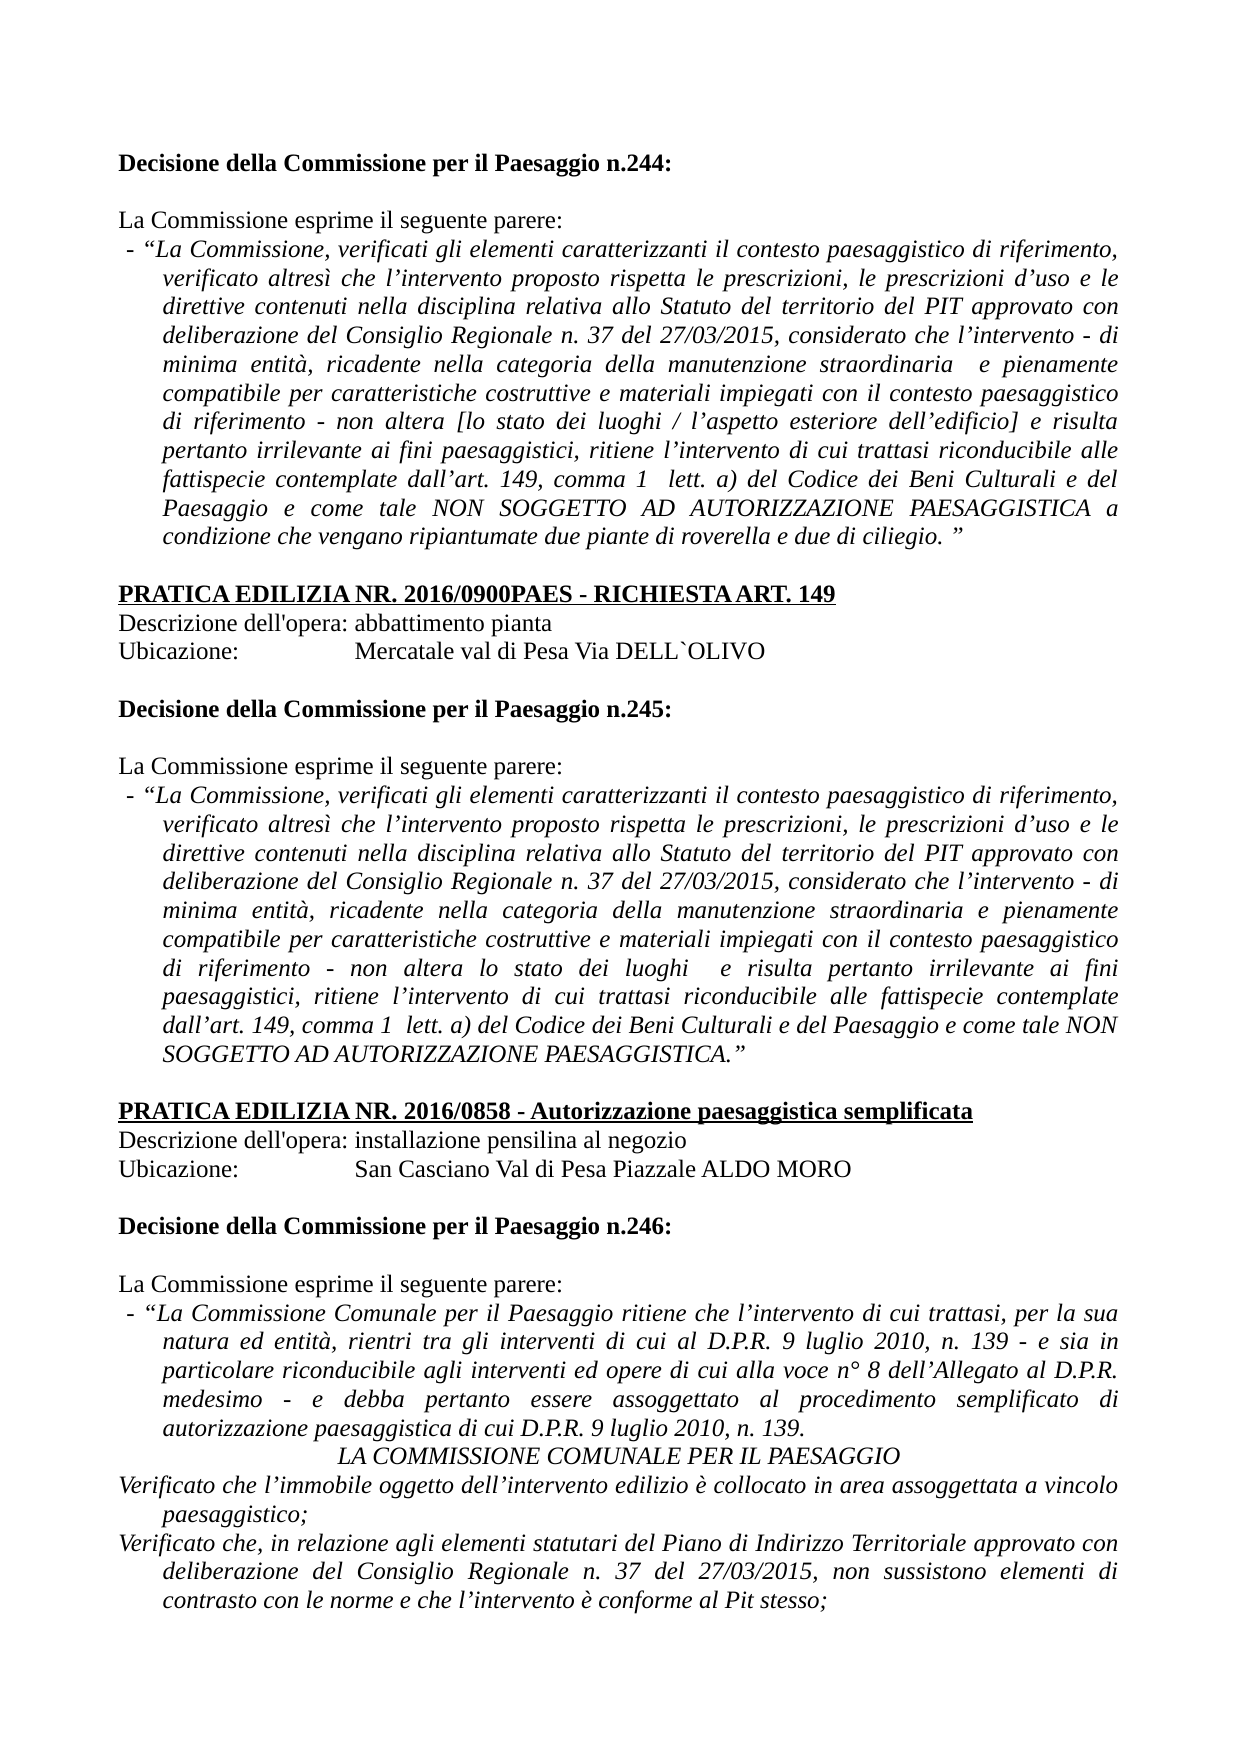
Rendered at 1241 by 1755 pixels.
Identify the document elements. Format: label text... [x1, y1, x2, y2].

text La Commissione esprime il seguente parere: [118, 751, 1122, 780]
text La Commissione esprime il seguente parere: [118, 1269, 1122, 1298]
text Decisione della Commissione per il Paesaggio n.245: [118, 694, 1122, 723]
text PRATICA EDILIZIA NR. 2016/0858 - Autorizzazione paesaggistica semplificata [118, 1096, 1122, 1125]
text LA COMMISSIONE COMUNALE PER IL PAESAGGIO [118, 1441, 1122, 1470]
text Ubicazione: San Casciano Val di Pesa Piazzale ALDO MORO [118, 1154, 1122, 1183]
text Verificato che, in relazione agli elementi statutari del Piano di Indirizzo Territoriale approvato con deliberazione del Consiglio Regionale n. 37 del 27/03/2015, non sussistono elementi di contrasto con le norme e che l’intervento è conforme al Pit stesso; [118, 1528, 1122, 1614]
text PRATICA EDILIZIA NR. 2016/0900PAES - RICHIESTA ART. 149 [118, 579, 1122, 608]
text - “La Commissione Comunale per il Paesaggio ritiene che l’intervento di cui trattasi, per la sua natura ed entità, rientri tra gli interventi di cui al D.P.R. 9 luglio 2010, n. 139 - e sia in particolare riconducibile agli interventi ed opere di cui alla voce n° 8 dell’Allegato al D.P.R. medesimo - e debba pertanto essere assoggettato al procedimento semplificato di autorizzazione paesaggistica di cui D.P.R. 9 luglio 2010, n. 139. [118, 1298, 1122, 1441]
text - “La Commissione, verificati gli elementi caratterizzanti il contesto paesaggistico di riferimento, verificato altresì che l’intervento proposto rispetta le prescrizioni, le prescrizioni d’uso e le direttive contenuti nella disciplina relativa allo Statuto del territorio del PIT approvato con deliberazione del Consiglio Regionale n. 37 del 27/03/2015, considerato che l’intervento - di minima entità, ricadente nella categoria della manutenzione straordinaria e pienamente compatibile per caratteristiche costruttive e materiali impiegati con il contesto paesaggistico di riferimento - non altera [lo stato dei luoghi / l’aspetto esteriore dell’edificio] e risulta pertanto irrilevante ai fini paesaggistici, ritiene l’intervento di cui trattasi riconducibile alle fattispecie contemplate dall’art. 149, comma 1 lett. a) del Codice dei Beni Culturali e del Paesaggio e come tale NON SOGGETTO AD AUTORIZZAZIONE PAESAGGISTICA a condizione che vengano ripiantumate due piante di roverella e due di ciliegio. ” [118, 234, 1122, 550]
text Descrizione dell'opera: installazione pensilina al negozio [118, 1125, 1122, 1154]
text Ubicazione: Mercatale val di Pesa Via DELL`OLIVO [118, 636, 1122, 665]
text Descrizione dell'opera: abbattimento pianta [118, 608, 1122, 636]
text Verificato che l’immobile oggetto dell’intervento edilizio è collocato in area assoggettata a vincolo paesaggistico; [118, 1470, 1122, 1528]
text Decisione della Commissione per il Paesaggio n.244: [118, 148, 1122, 176]
text - “La Commissione, verificati gli elementi caratterizzanti il contesto paesaggistico di riferimento, verificato altresì che l’intervento proposto rispetta le prescrizioni, le prescrizioni d’uso e le direttive contenuti nella disciplina relativa allo Statuto del territorio del PIT approvato con deliberazione del Consiglio Regionale n. 37 del 27/03/2015, considerato che l’intervento - di minima entità, ricadente nella categoria della manutenzione straordinaria e pienamente compatibile per caratteristiche costruttive e materiali impiegati con il contesto paesaggistico di riferimento - non altera lo stato dei luoghi e risulta pertanto irrilevante ai fini paesaggistici, ritiene l’intervento di cui trattasi riconducibile alle fattispecie contemplate dall’art. 149, comma 1 lett. a) del Codice dei Beni Culturali e del Paesaggio e come tale NON SOGGETTO AD AUTORIZZAZIONE PAESAGGISTICA.” [118, 780, 1122, 1068]
text La Commissione esprime il seguente parere: [118, 205, 1122, 234]
text Decisione della Commissione per il Paesaggio n.246: [118, 1211, 1122, 1240]
